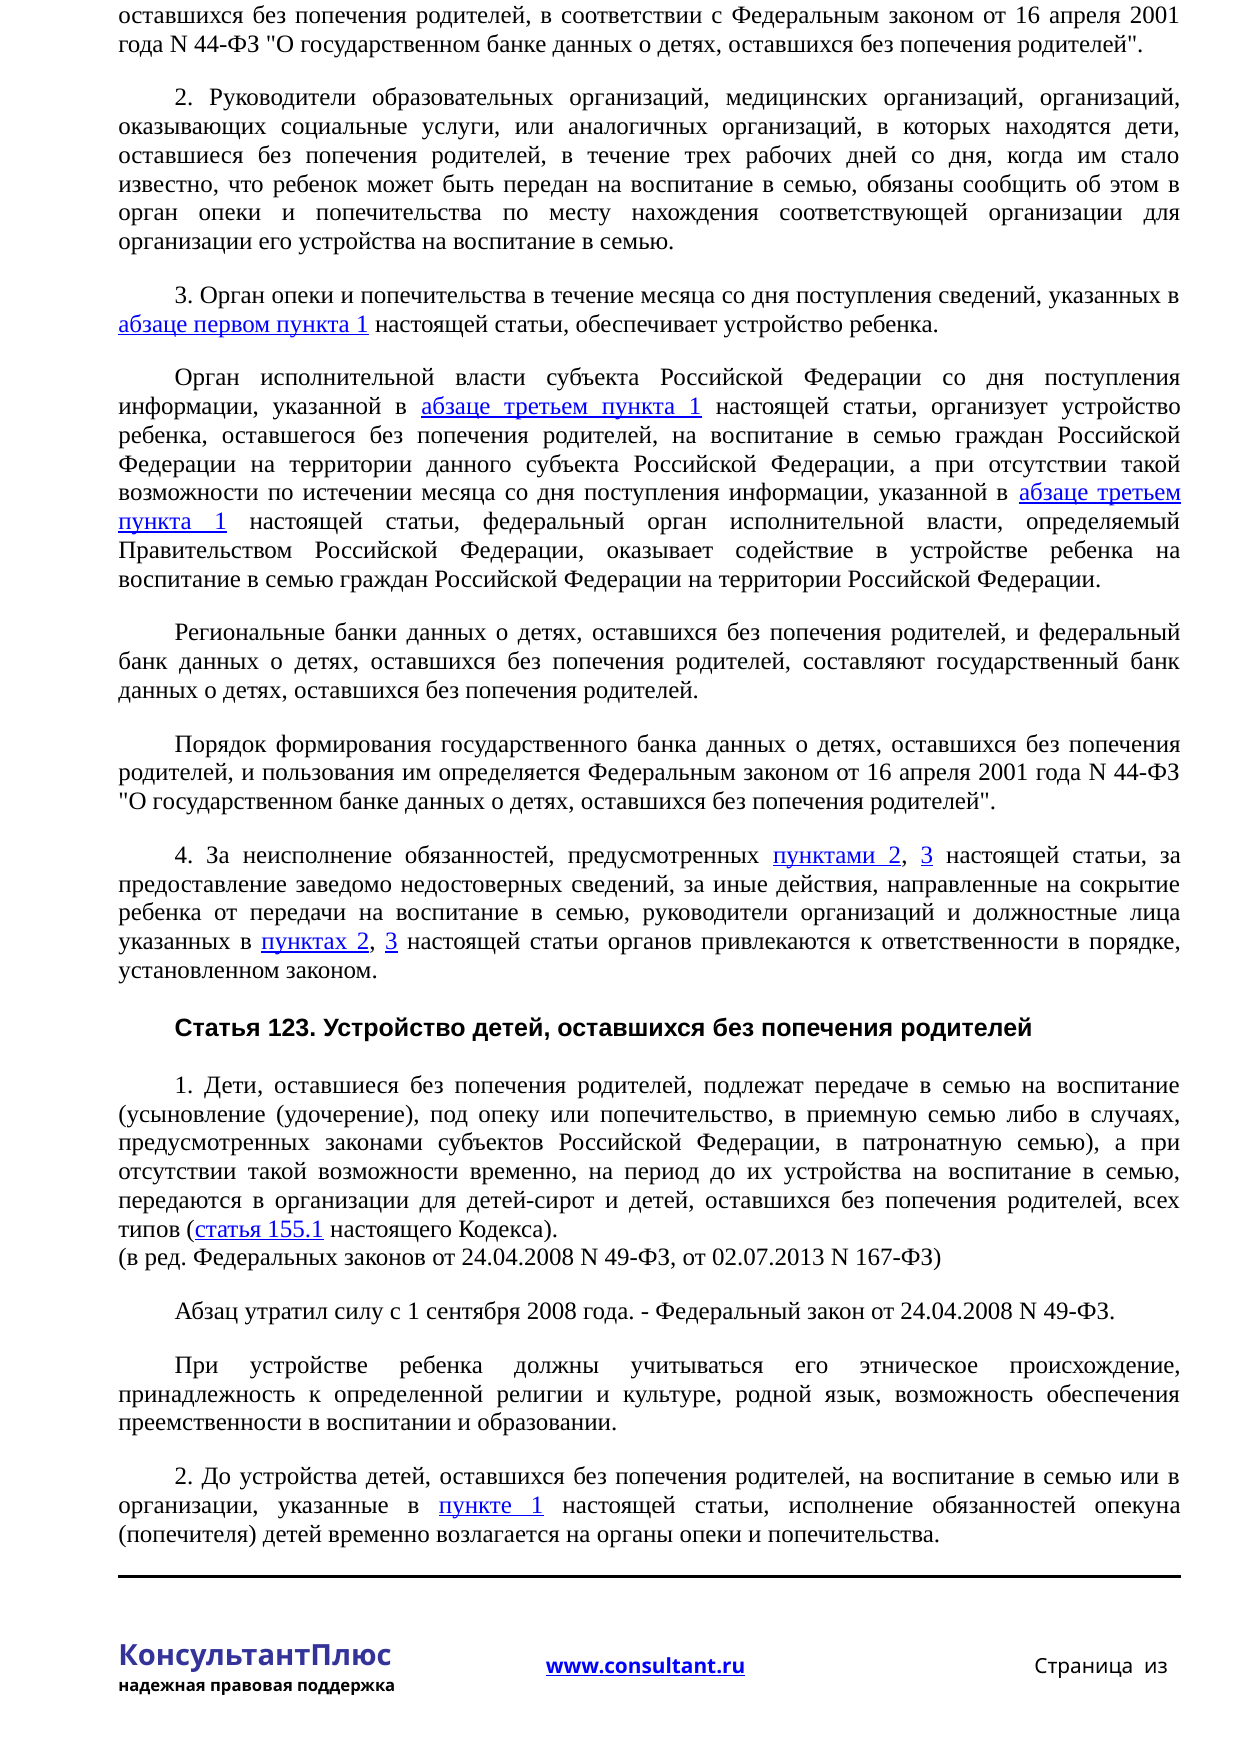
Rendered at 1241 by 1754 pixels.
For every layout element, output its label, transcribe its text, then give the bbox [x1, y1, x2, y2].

text Региональные банки данных о детях, оставшихся без попечения родителей, и федеральный банк данных о детях, оставшихся без попечения родителей, составляют государственный банк данных о детях, оставшихся без попечения родителей. [118, 617, 1181, 704]
text оставшихся без попечения родителей, в соответствии с Федеральным законом от 16 апреля 2001 года N 44-ФЗ "О государственном банке данных о детях, оставшихся без попечения родителей". [118, 0, 1181, 57]
text Абзац утратил силу с 1 сентября 2008 года. - Федеральный закон от 24.04.2008 N 49-ФЗ. [118, 1296, 1181, 1325]
text (в ред. Федеральных законов от 24.04.2008 N 49-ФЗ, от 02.07.2013 N 167-ФЗ) [118, 1242, 1181, 1271]
text При устройстве ребенка должны учитываться его этническое происхождение, принадлежность к определенной религии и культуре, родной язык, возможность обеспечения преемственности в воспитании и образовании. [118, 1350, 1181, 1436]
text Порядок формирования государственного банка данных о детях, оставшихся без попечения родителей, и пользования им определяется Федеральным законом от 16 апреля 2001 года N 44-ФЗ "О государственном банке данных о детях, оставшихся без попечения родителей". [118, 729, 1181, 815]
title Статья 123. Устройство детей, оставшихся без попечения родителей [118, 1012, 1181, 1041]
text 2. Руководители образовательных организаций, медицинских организаций, организаций, оказывающих социальные услуги, или аналогичных организаций, в которых находятся дети, оставшиеся без попечения родителей, в течение трех рабочих дней со дня, когда им стало известно, что ребенок может быть передан на воспитание в семью, обязаны сообщить об этом в орган опеки и попечительства по месту нахождения соответствующей организации для организации его устройства на воспитание в семью. [118, 82, 1181, 255]
text Орган исполнительной власти субъекта Российской Федерации со дня поступления информации, указанной в абзаце третьем пункта 1 настоящей статьи, организует устройство ребенка, оставшегося без попечения родителей, на воспитание в семью граждан Российской Федерации на территории данного субъекта Российской Федерации, а при отсутствии такой возможности по истечении месяца со дня поступления информации, указанной в абзаце третьем пункта 1 настоящей статьи, федеральный орган исполнительной власти, определяемый Правительством Российской Федерации, оказывает содействие в устройстве ребенка на воспитание в семью граждан Российской Федерации на территории Российской Федерации. [118, 362, 1181, 592]
text 2. До устройства детей, оставшихся без попечения родителей, на воспитание в семью или в организации, указанные в пункте 1 настоящей статьи, исполнение обязанностей опекуна (попечителя) детей временно возлагается на органы опеки и попечительства. [118, 1461, 1181, 1547]
text 3. Орган опеки и попечительства в течение месяца со дня поступления сведений, указанных в абзаце первом пункта 1 настоящей статьи, обеспечивает устройство ребенка. [118, 280, 1181, 337]
text 4. За неисполнение обязанностей, предусмотренных пунктами 2, 3 настоящей статьи, за предоставление заведомо недостоверных сведений, за иные действия, направленные на сокрытие ребенка от передачи на воспитание в семью, руководители организаций и должностные лица указанных в пунктах 2, 3 настоящей статьи органов привлекаются к ответственности в порядке, установленном законом. [118, 840, 1181, 984]
text 1. Дети, оставшиеся без попечения родителей, подлежат передаче в семью на воспитание (усыновление (удочерение), под опеку или попечительство, в приемную семью либо в случаях, предусмотренных законами субъектов Российской Федерации, в патронатную семью), а при отсутствии такой возможности временно, на период до их устройства на воспитание в семью, передаются в организации для детей-сирот и детей, оставшихся без попечения родителей, всех типов (статья 155.1 настоящего Кодекса). [118, 1070, 1181, 1242]
